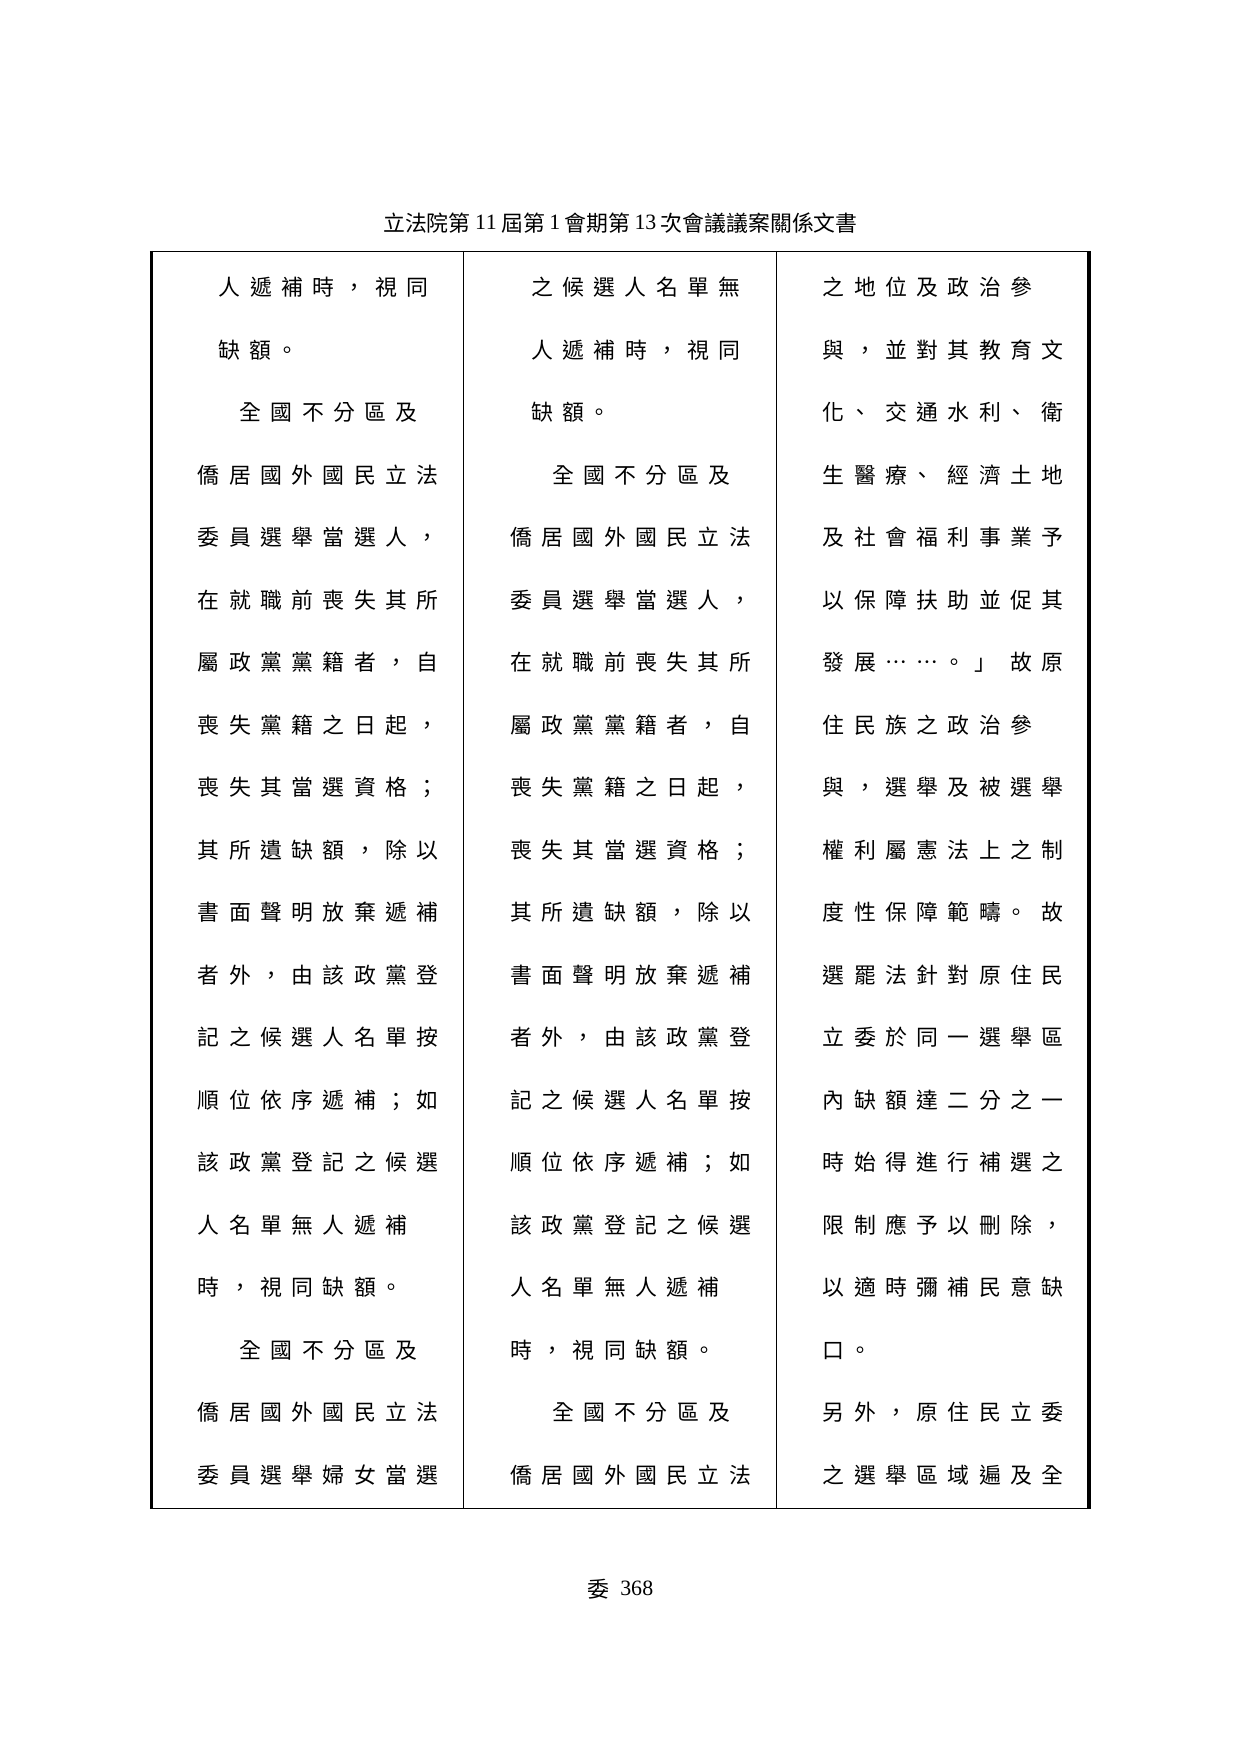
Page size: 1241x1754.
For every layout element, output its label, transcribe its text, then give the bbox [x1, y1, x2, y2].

table_cell 人遞補時，視同缺額。 全國不分區及僑居國外國民立法委員選舉當選人，在就職前喪失其所屬政黨黨籍者，自喪失黨籍之日起，喪失其當選資格；其所遺缺額，除以書面聲明放棄遞補者外，由該政黨登記之候選人名單按順位依序遞補；如該政黨登記之候選人名單無人遞補時，視同缺額。 全國不分區及僑居國外國民立法委員選舉婦女當選 [153, 252, 463, 1508]
table_cell 之地位及政治參與，並對其教育文化、交通水利、衛生醫療、經濟土地及社會福利事業予以保障扶助並促其發展……。」故原住民族之政治參與，選舉及被選舉權利屬憲法上之制度性保障範疇。故選罷法針對原住民立委於同一選舉區內缺額達二分之一時始得進行補選之限制應予以刪除，以適時彌補民意缺口。 另外，原住民立委之選舉區域遍及全 [777, 252, 1087, 1508]
table_cell 之候選人名單無人遞補時，視同缺額。 全國不分區及僑居國外國民立法委員選舉當選人，在就職前喪失其所屬政黨黨籍者，自喪失黨籍之日起，喪失其當選資格；其所遺缺額，除以書面聲明放棄遞補者外，由該政黨登記之候選人名單按順位依序遞補；如該政黨登記之候選人名單無人遞補時，視同缺額。 全國不分區及僑居國外國民立法 [464, 252, 776, 1508]
